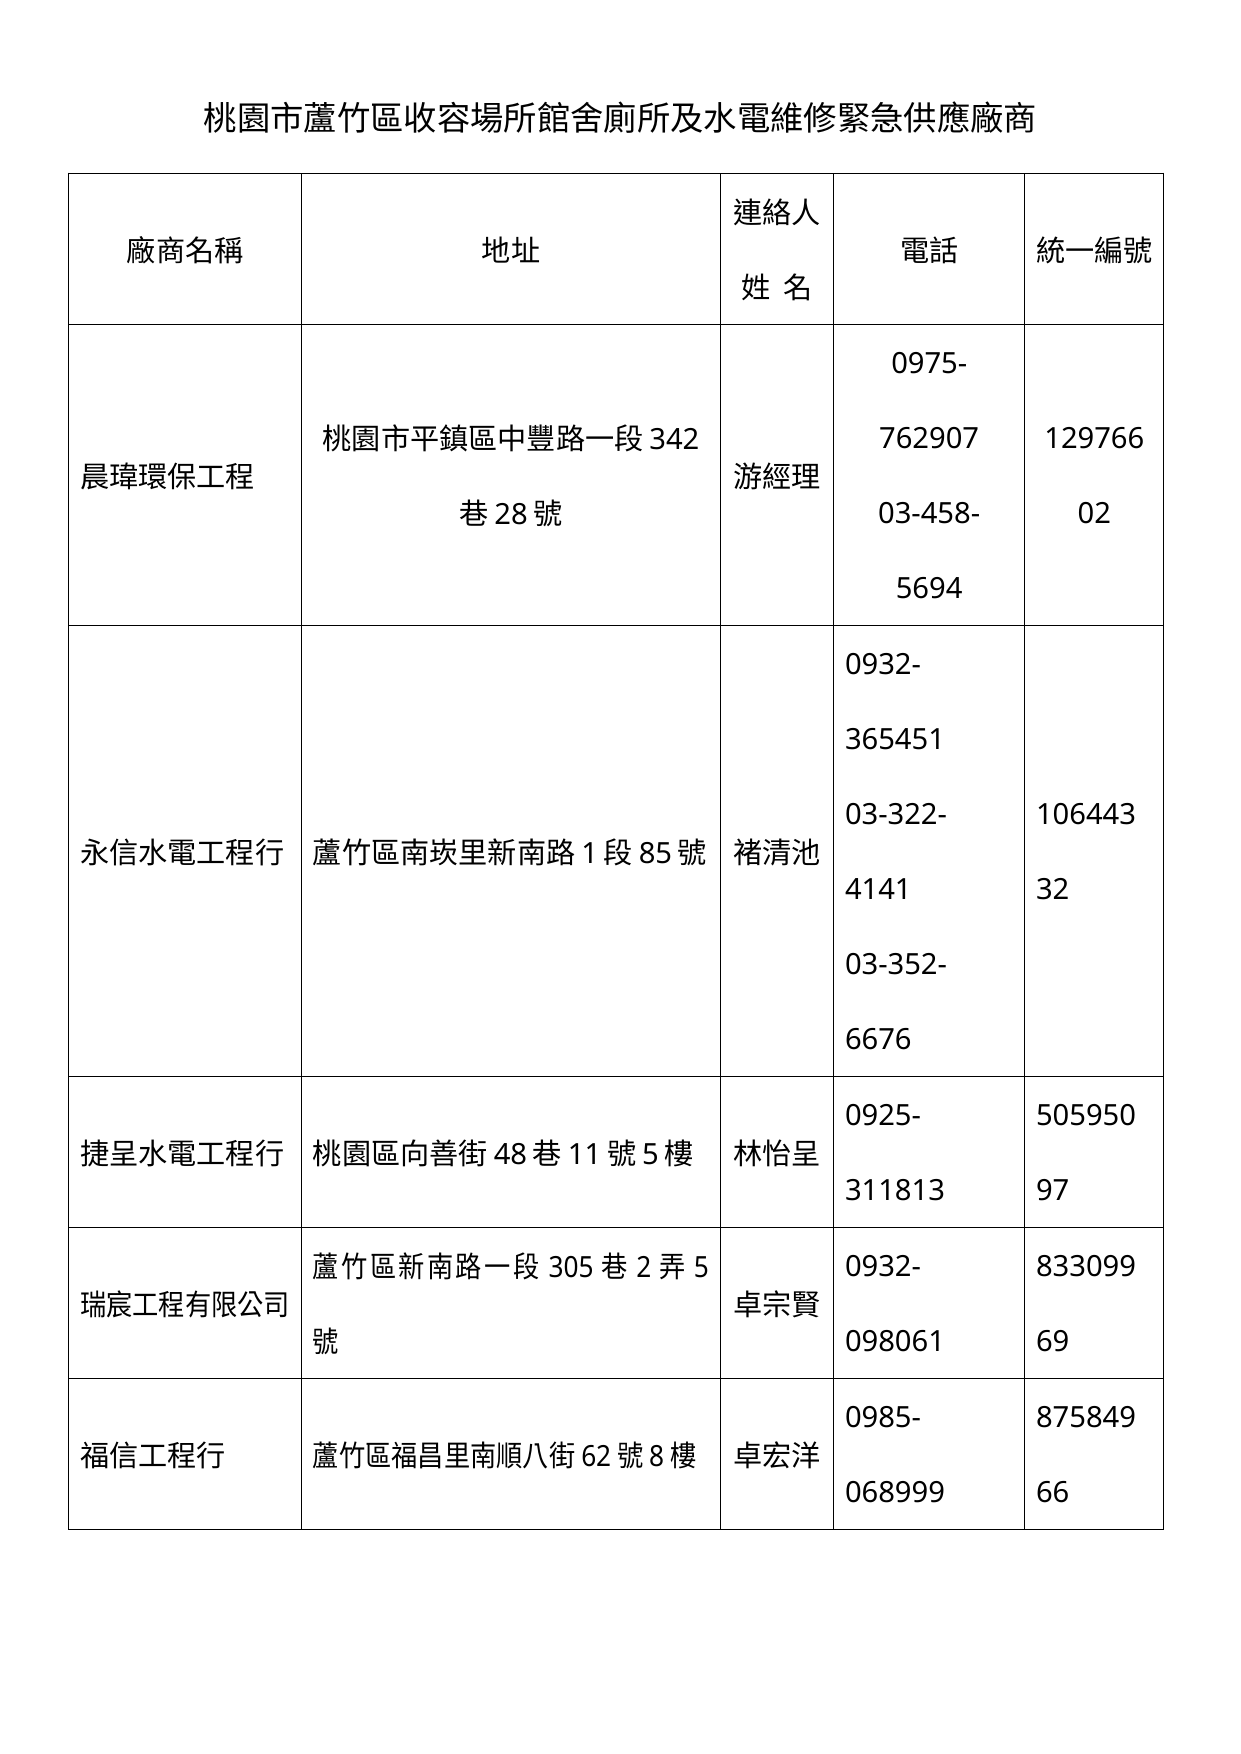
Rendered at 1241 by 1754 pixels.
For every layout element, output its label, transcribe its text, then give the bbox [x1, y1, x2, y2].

table_cell 0925-311813 [834, 1077, 1024, 1227]
table_cell 晨瑋環保工程 [69, 325, 301, 624]
table_cell 林怡呈 [721, 1077, 833, 1227]
table_header 地址 [302, 174, 720, 323]
table_cell 蘆竹區南崁里新南路1段85號 [302, 626, 720, 1076]
table_cell 0932-098061 [834, 1228, 1024, 1378]
table_cell 卓宏洋 [721, 1379, 833, 1529]
table_cell 卓宗賢 [721, 1228, 833, 1378]
table_header 統一編號 [1025, 174, 1163, 323]
table_cell 0932-365451 03-322-4141 03-352-6676 [834, 626, 1024, 1076]
table_cell 游經理 [721, 325, 833, 624]
table_header 廠商名稱 [69, 174, 301, 323]
table_cell 50595097 [1025, 1077, 1163, 1227]
table_cell 10644332 [1025, 626, 1163, 1076]
table_cell 蘆竹區新南路一段305巷2弄5號 [302, 1228, 720, 1378]
table_cell 83309969 [1025, 1228, 1163, 1378]
table_cell 福信工程行 [69, 1379, 301, 1529]
table_header 連絡人姓 名 [721, 174, 833, 323]
table_cell 87584966 [1025, 1379, 1163, 1529]
text 桃園市蘆竹區收容場所館舍廁所及水電維修緊急供應廠商 [118, 79, 1122, 154]
table_cell 0985-068999 [834, 1379, 1024, 1529]
table_cell 褚清池 [721, 626, 833, 1076]
table_cell 捷呈水電工程行 [69, 1077, 301, 1227]
table_cell 12976602 [1025, 325, 1163, 624]
table_cell 0975-762907 03-458-5694 [834, 325, 1024, 624]
table_cell 蘆竹區福昌里南順八街62號8樓 [302, 1379, 720, 1529]
table_cell 桃園區向善街48巷11號5樓 [302, 1077, 720, 1227]
table_cell 永信水電工程行 [69, 626, 301, 1076]
table_cell 桃園市平鎮區中豐路一段342巷28號 [302, 325, 720, 624]
table_cell 瑞宸工程有限公司 [69, 1228, 301, 1378]
table_header 電話 [834, 174, 1024, 323]
